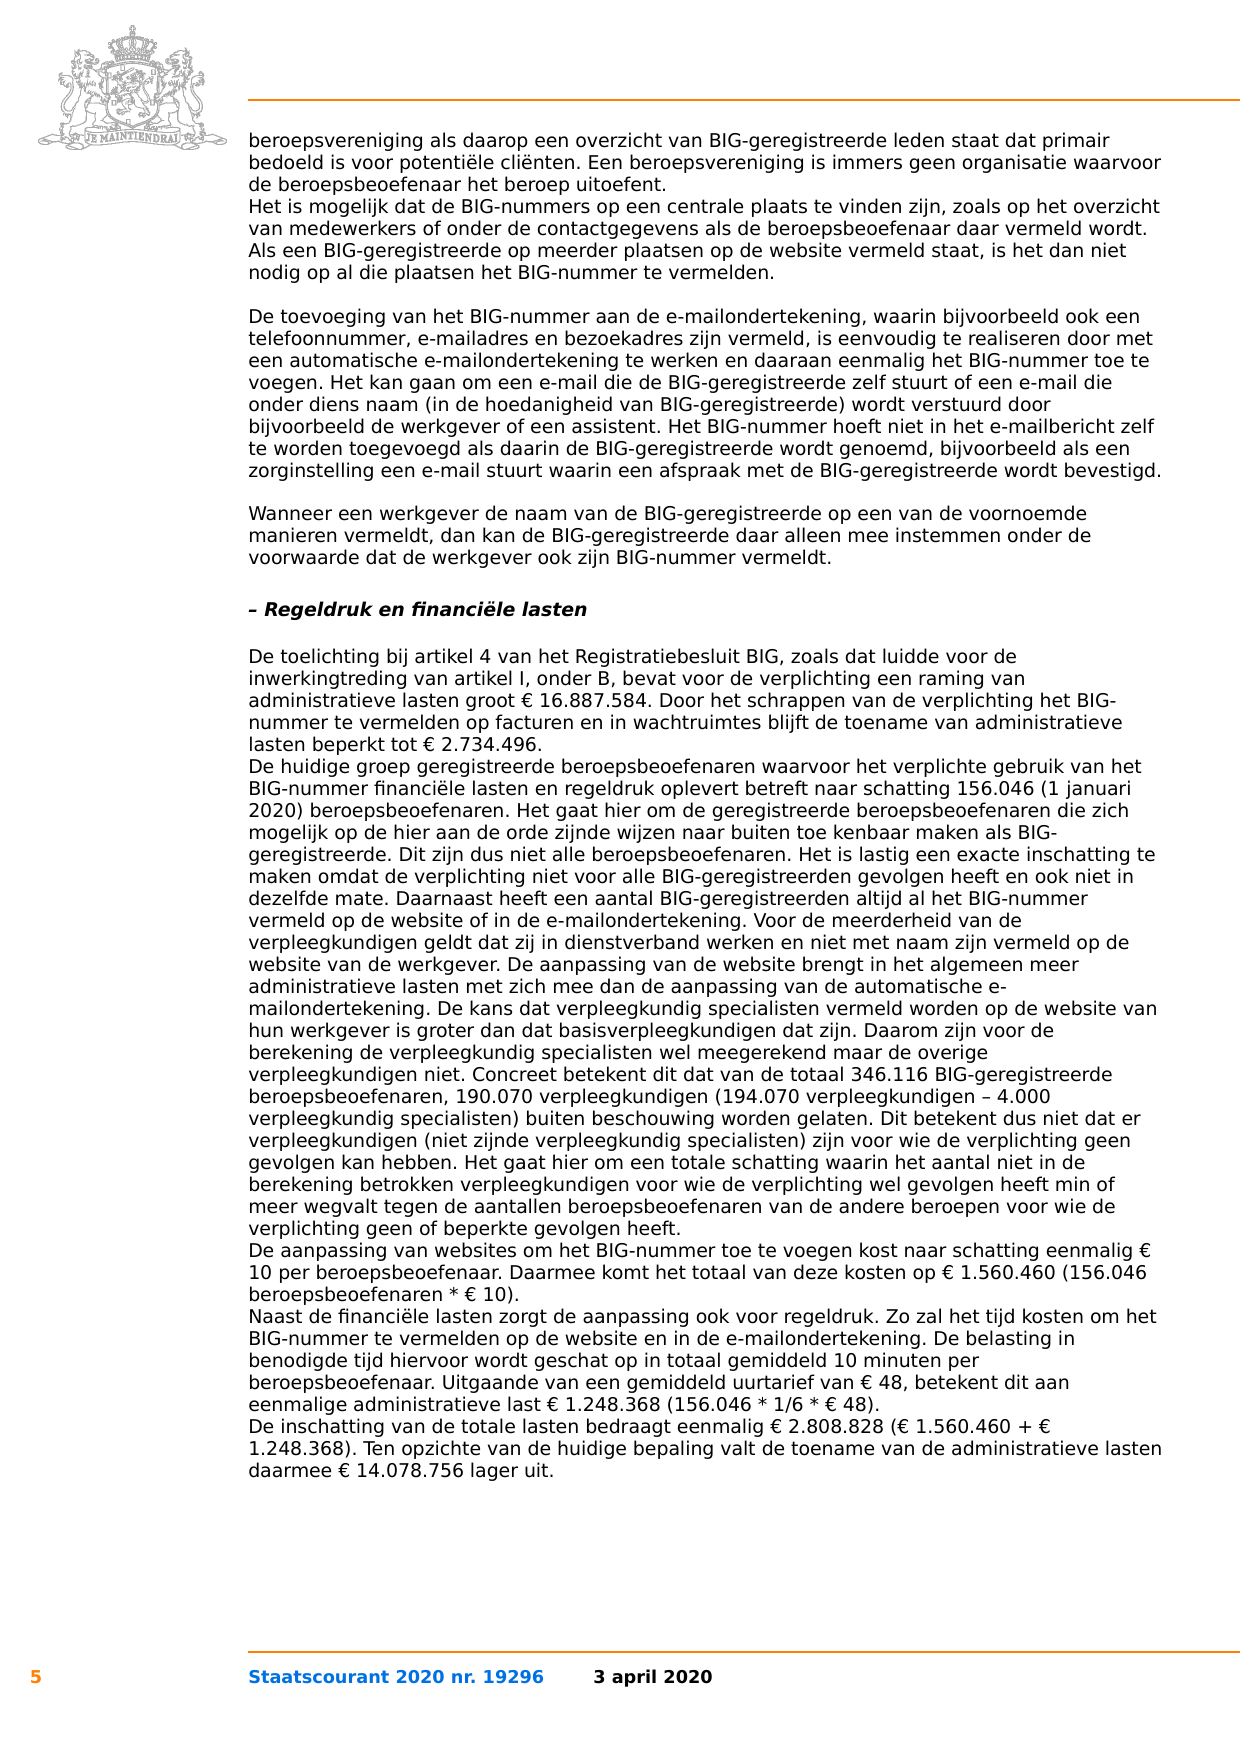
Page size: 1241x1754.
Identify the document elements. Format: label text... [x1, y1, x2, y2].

text beroepsvereniging als daarop een overzicht van BIG-geregistreerde leden staat dat primair bedoeld is voor potentiële cliënten. Een beroepsvereniging is immers geen organisatie waarvoor de beroepsbeoefenaar het beroep uitoefent. [248, 130, 1163, 196]
text De inschatting van de totale lasten bedraagt eenmalig € 2.808.828 (€ 1.560.460 + € 1.248.368). Ten opzichte van de huidige bepaling valt de toename van de administratieve lasten daarmee € 14.078.756 lager uit. [248, 1416, 1163, 1481]
text Wanneer een werkgever de naam van de BIG-geregistreerde op een van de voornoemde manieren vermeldt, dan kan de BIG-geregistreerde daar alleen mee instemmen onder de voorwaarde dat de werkgever ook zijn BIG-nummer vermeldt. [248, 503, 1163, 569]
text De toelichting bij artikel 4 van het Registratiebesluit BIG, zoals dat luidde voor de inwerkingtreding van artikel I, onder B, bevat voor de verplichting een raming van administratieve lasten groot € 16.887.584. Door het schrappen van de verplichting het BIG-nummer te vermelden op facturen en in wachtruimtes blijft de toename van administratieve lasten beperkt tot € 2.734.496. [248, 646, 1163, 756]
text De aanpassing van websites om het BIG-nummer toe te voegen kost naar schatting eenmalig € 10 per beroepsbeoefenaar. Daarmee komt het totaal van deze kosten op € 1.560.460 (156.046 beroepsbeoefenaren * € 10). [248, 1240, 1163, 1306]
text De huidige groep geregistreerde beroepsbeoefenaren waarvoor het verplichte gebruik van het BIG-nummer financiële lasten en regeldruk oplevert betreft naar schatting 156.046 (1 januari 2020) beroepsbeoefenaren. Het gaat hier om de geregistreerde beroepsbeoefenaren die zich mogelijk op de hier aan de orde zijnde wijzen naar buiten toe kenbaar maken als BIG-geregistreerde. Dit zijn dus niet alle beroepsbeoefenaren. Het is lastig een exacte inschatting te maken omdat de verplichting niet voor alle BIG-geregistreerden gevolgen heeft en ook niet in dezelfde mate. Daarnaast heeft een aantal BIG-geregistreerden altijd al het BIG-nummer vermeld op de website of in de e-mailondertekening. Voor de meerderheid van de verpleegkundigen geldt dat zij in dienstverband werken en niet met naam zijn vermeld op de website van de werkgever. De aanpassing van de website brengt in het algemeen meer administratieve lasten met zich mee dan de aanpassing van de automatische e-mailondertekening. De kans dat verpleegkundig specialisten vermeld worden op de website van hun werkgever is groter dan dat basisverpleegkundigen dat zijn. Daarom zijn voor de berekening de verpleegkundig specialisten wel meegerekend maar de overige verpleegkundigen niet. Concreet betekent dit dat van de totaal 346.116 BIG-geregistreerde beroepsbeoefenaren, 190.070 verpleegkundigen (194.070 verpleegkundigen – 4.000 verpleegkundig specialisten) buiten beschouwing worden gelaten. Dit betekent dus niet dat er verpleegkundigen (niet zijnde verpleegkundig specialisten) zijn voor wie de verplichting geen gevolgen kan hebben. Het gaat hier om een totale schatting waarin het aantal niet in de berekening betrokken verpleegkundigen voor wie de verplichting wel gevolgen heeft min of meer wegvalt tegen de aantallen beroepsbeoefenaren van de andere beroepen voor wie de verplichting geen of beperkte gevolgen heeft. [248, 756, 1163, 1240]
text De toevoeging van het BIG-nummer aan de e-mailondertekening, waarin bijvoorbeeld ook een telefoonnummer, e-mailadres en bezoekadres zijn vermeld, is eenvoudig te realiseren door met een automatische e-mailondertekening te werken en daaraan eenmalig het BIG-nummer toe te voegen. Het kan gaan om een e-mail die de BIG-geregistreerde zelf stuurt of een e-mail die onder diens naam (in de hoedanigheid van BIG-geregistreerde) wordt verstuurd door bijvoorbeeld de werkgever of een assistent. Het BIG-nummer hoeft niet in het e-mailbericht zelf te worden toegevoegd als daarin de BIG-geregistreerde wordt genoemd, bijvoorbeeld als een zorginstelling een e-mail stuurt waarin een afspraak met de BIG-geregistreerde wordt bevestigd. [248, 306, 1163, 481]
text Het is mogelijk dat de BIG-nummers op een centrale plaats te vinden zijn, zoals op het overzicht van medewerkers of onder de contactgegevens als de beroepsbeoefenaar daar vermeld wordt. Als een BIG-geregistreerde op meerder plaatsen op de website vermeld staat, is het dan niet nodig op al die plaatsen het BIG-nummer te vermelden. [248, 196, 1163, 284]
subtitle – Regeldruk en financiële lasten [248, 599, 1163, 621]
text Naast de financiële lasten zorgt de aanpassing ook voor regeldruk. Zo zal het tijd kosten om het BIG-nummer te vermelden op de website en in de e-mailondertekening. De belasting in benodigde tijd hiervoor wordt geschat op in totaal gemiddeld 10 minuten per beroepsbeoefenaar. Uitgaande van een gemiddeld uurtarief van € 48, betekent dit aan eenmalige administratieve last € 1.248.368 (156.046 * 1/6 * € 48). [248, 1306, 1163, 1416]
picture [38, 25, 227, 150]
